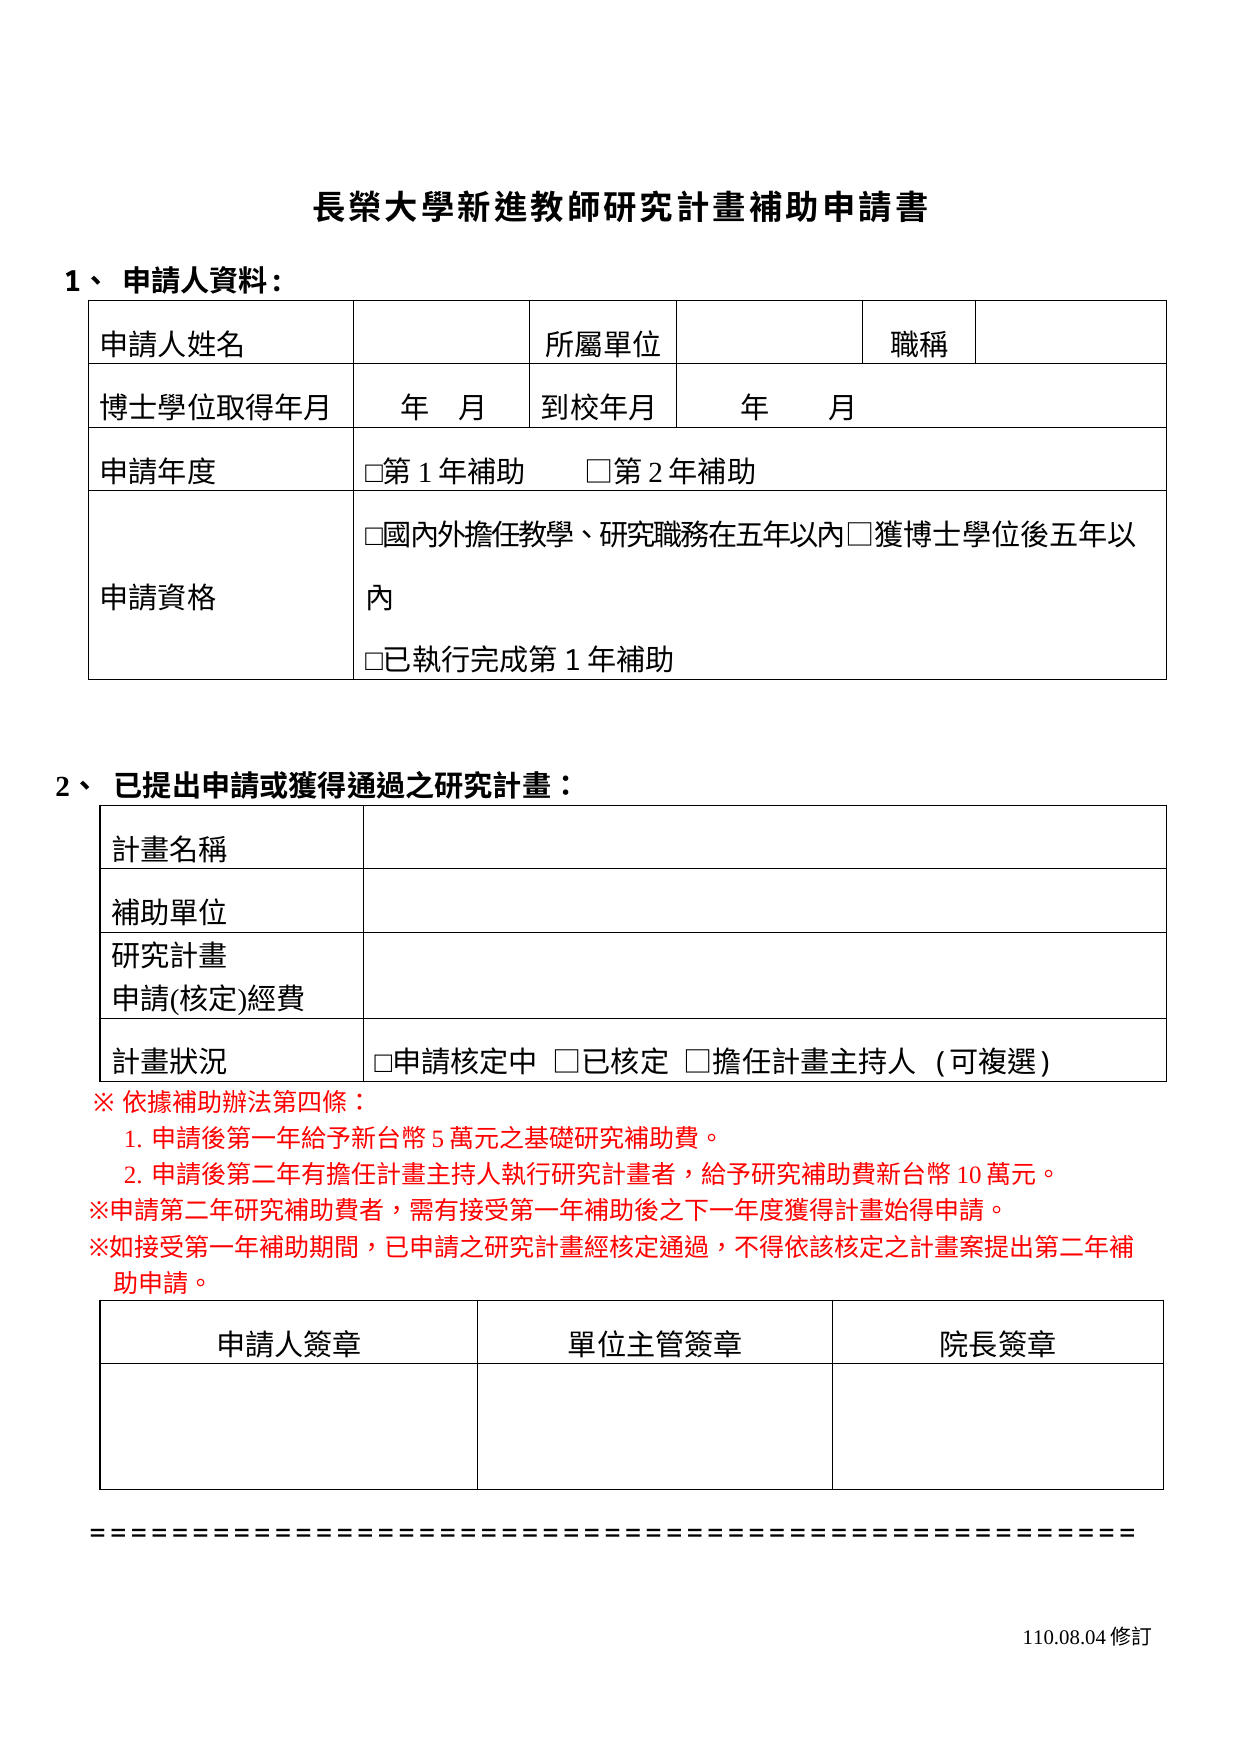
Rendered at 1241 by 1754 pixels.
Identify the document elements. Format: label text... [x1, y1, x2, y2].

table_cell 年 月 [354, 364, 529, 427]
text ※申請第二年研究補助費者，需有接受第一年補助後之下一年度獲得計畫始得申請。 [89, 1191, 1152, 1227]
table_header 申請人姓名 [89, 301, 353, 363]
list 申請人資料: [64, 237, 1152, 299]
list 已提出申請或獲得通過之研究計畫： [55, 742, 1152, 805]
text ※如接受第一年補助期間，已申請之研究計畫經核定通過，不得依該核定之計畫案提出第二年補助申請。 [89, 1227, 1152, 1299]
text ※依據補助辦法第四條： [89, 1082, 1152, 1118]
table_header [354, 301, 529, 363]
text =================================================== [89, 1490, 1152, 1553]
table_header [976, 301, 1166, 363]
table_cell □國內外擔任教學、研究職務在五年以內□獲博士學位後五年以內 □已執行完成第1年補助 [354, 491, 1166, 679]
table_cell 計畫狀況 [101, 1019, 363, 1081]
text 長榮大學新進教師研究計畫補助申請書 [89, 163, 1152, 226]
table_header 職稱 [863, 301, 975, 363]
list 申請後第二年有擔任計畫主持人執行研究計畫者，給予研究補助費新台幣10萬元。 [123, 1154, 1152, 1191]
table_header [677, 301, 862, 363]
table_cell 到校年月 [530, 364, 676, 427]
table_cell 年 月 [677, 364, 1166, 427]
table_cell [364, 869, 1166, 932]
table_cell 研究計畫 申請(核定)經費 [101, 933, 363, 1017]
table_cell 博士學位取得年月 [89, 364, 353, 427]
table_cell 補助單位 [101, 869, 363, 932]
table_cell [478, 1364, 832, 1489]
table_cell □申請核定中 □已核定 □擔任計畫主持人 (可複選) [364, 1019, 1166, 1081]
table_header [364, 806, 1166, 868]
table_header 計畫名稱 [101, 806, 363, 868]
list 申請後第一年給予新台幣5萬元之基礎研究補助費。 [123, 1118, 1152, 1154]
table_cell 申請資格 [89, 491, 353, 679]
table_cell 申請年度 [89, 428, 353, 490]
table_header 單位主管簽章 [478, 1301, 832, 1363]
table_header 院長簽章 [833, 1301, 1163, 1363]
table_cell [101, 1364, 477, 1489]
table_header 所屬單位 [530, 301, 676, 363]
table_header 申請人簽章 [101, 1301, 477, 1363]
table_cell [833, 1364, 1163, 1489]
table_cell □第1年補助 □第2年補助 [354, 428, 1166, 490]
table_cell [364, 933, 1166, 1017]
